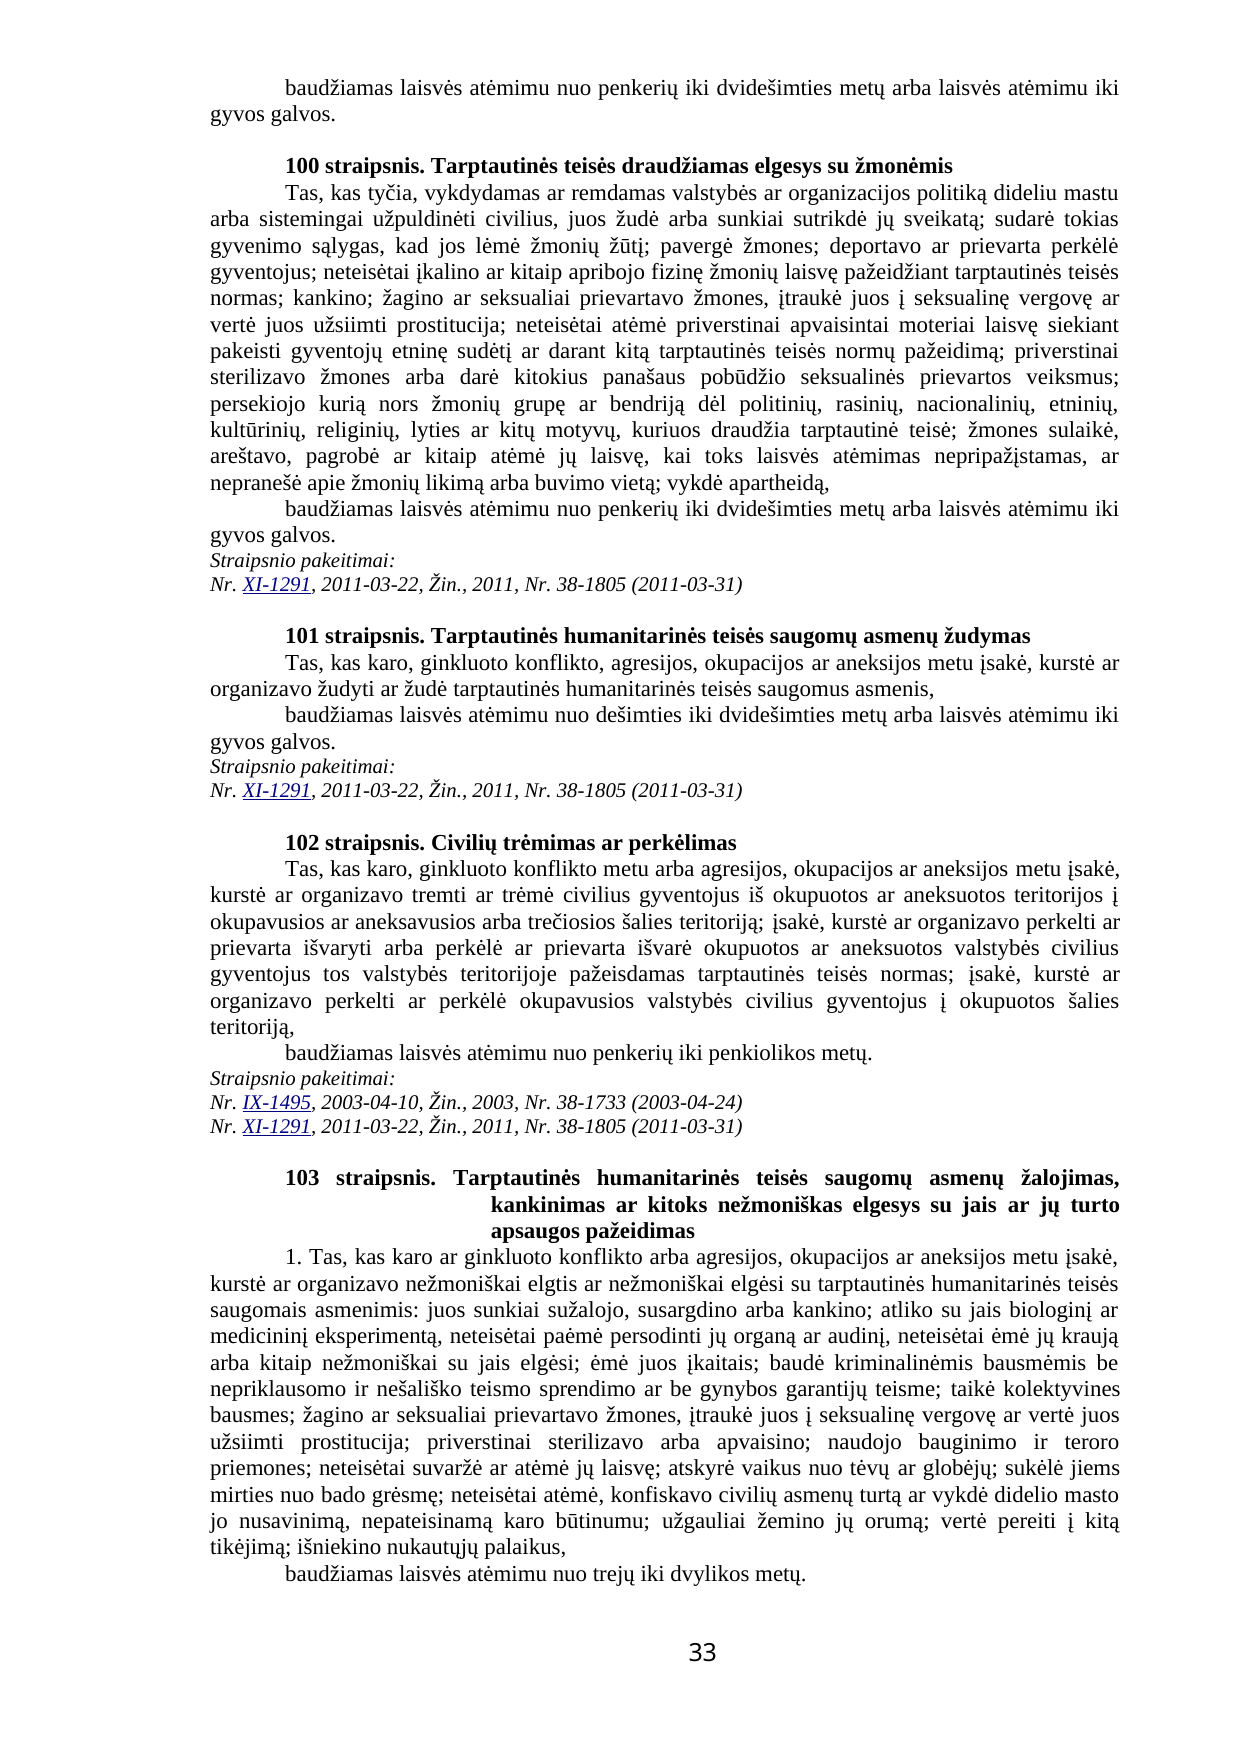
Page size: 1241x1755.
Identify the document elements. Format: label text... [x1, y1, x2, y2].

text Straipsnio pakeitimai: [210, 1066, 1120, 1090]
text baudžiamas laisvės atėmimu nuo penkerių iki penkiolikos metų. [210, 1039, 1120, 1066]
text Tas, kas tyčia, vykdydamas ar remdamas valstybės ar organizacijos politiką dideliu mastu arba sistemingai užpuldinėti civilius, juos žudė arba sunkiai sutrikdė jų sveikatą; sudarė tokias gyvenimo sąlygas, kad jos lėmė žmonių žūtį; pavergė žmones; deportavo ar prievarta perkėlė gyventojus; neteisėtai įkalino ar kitaip apribojo fizinę žmonių laisvę pažeidžiant tarptautinės teisės normas; kankino; žagino ar seksualiai prievartavo žmones, įtraukė juos į seksualinę vergovę ar vertė juos užsiimti prostitucija; neteisėtai atėmė priverstinai apvaisintai moteriai laisvę siekiant pakeisti gyventojų etninę sudėtį ar darant kitą tarptautinės teisės normų pažeidimą; priverstinai sterilizavo žmones arba darė kitokius panašaus pobūdžio seksualinės prievartos veiksmus; persekiojo kurią nors žmonių grupę ar bendriją dėl politinių, rasinių, nacionalinių, etninių, kultūrinių, religinių, lyties ar kitų motyvų, kuriuos draudžia tarptautinė teisė; žmones sulaikė, areštavo, pagrobė ar kitaip atėmė jų laisvę, kai toks laisvės atėmimas nepripažįstamas, ar nepranešė apie žmonių likimą arba buvimo vietą; vykdė apartheidą, [210, 179, 1120, 495]
text baudžiamas laisvės atėmimu nuo penkerių iki dvidešimties metų arba laisvės atėmimu iki gyvos galvos. [210, 73, 1120, 126]
text baudžiamas laisvės atėmimu nuo penkerių iki dvidešimties metų arba laisvės atėmimu iki gyvos galvos. [210, 495, 1120, 548]
text Nr. XI-1291, 2011-03-22, Žin., 2011, Nr. 38-1805 (2011-03-31) [210, 778, 1120, 802]
text 103 straipsnis. Tarptautinės humanitarinės teisės saugomų asmenų žalojimas, kankinimas ar kitoks nežmoniškas elgesys su jais ar jų turto apsaugos pažeidimas [285, 1164, 1120, 1243]
text Tas, kas karo, ginkluoto konflikto metu arba agresijos, okupacijos ar aneksijos metu įsakė, kurstė ar organizavo tremti ar trėmė civilius gyventojus iš okupuotos ar aneksuotos teritorijos į okupavusios ar aneksavusios arba trečiosios šalies teritoriją; įsakė, kurstė ar organizavo perkelti ar prievarta išvaryti arba perkėlė ar prievarta išvarė okupuotos ar aneksuotos valstybės civilius gyventojus tos valstybės teritorijoje pažeisdamas tarptautinės teisės normas; įsakė, kurstė ar organizavo perkelti ar perkėlė okupavusios valstybės civilius gyventojus į okupuotos šalies teritoriją, [210, 855, 1120, 1039]
text Nr. IX-1495, 2003-04-10, Žin., 2003, Nr. 38-1733 (2003-04-24) [210, 1090, 1120, 1114]
text 101 straipsnis. Tarptautinės humanitarinės teisės saugomų asmenų žudymas [210, 622, 1120, 649]
text Nr. XI-1291, 2011-03-22, Žin., 2011, Nr. 38-1805 (2011-03-31) [210, 1114, 1120, 1138]
text Tas, kas karo, ginkluoto konflikto, agresijos, okupacijos ar aneksijos metu įsakė, kurstė ar organizavo žudyti ar žudė tarptautinės humanitarinės teisės saugomus asmenis, [210, 649, 1120, 701]
text 1. Tas, kas karo ar ginkluoto konflikto arba agresijos, okupacijos ar aneksijos metu įsakė, kurstė ar organizavo nežmoniškai elgtis ar nežmoniškai elgėsi su tarptautinės humanitarinės teisės saugomais asmenimis: juos sunkiai sužalojo, susargdino arba kankino; atliko su jais biologinį ar medicininį eksperimentą, neteisėtai paėmė persodinti jų organą ar audinį, neteisėtai ėmė jų kraują arba kitaip nežmoniškai su jais elgėsi; ėmė juos įkaitais; baudė kriminalinėmis bausmėmis be nepriklausomo ir nešališko teismo sprendimo ar be gynybos garantijų teisme; taikė kolektyvines bausmes; žagino ar seksualiai prievartavo žmones, įtraukė juos į seksualinę vergovę ar vertė juos užsiimti prostitucija; priverstinai sterilizavo arba apvaisino; naudojo bauginimo ir teroro priemones; neteisėtai suvaržė ar atėmė jų laisvę; atskyrė vaikus nuo tėvų ar globėjų; sukėlė jiems mirties nuo bado grėsmę; neteisėtai atėmė, konfiskavo civilių asmenų turtą ar vykdė didelio masto jo nusavinimą, nepateisinamą karo būtinumu; užgauliai žemino jų orumą; vertė pereiti į kitą tikėjimą; išniekino nukautųjų palaikus, [210, 1243, 1120, 1560]
text Straipsnio pakeitimai: [210, 548, 1120, 572]
text 102 straipsnis. Civilių trėmimas ar perkėlimas [210, 829, 1120, 855]
text 100 straipsnis. Tarptautinės teisės draudžiamas elgesys su žmonėmis [210, 153, 1120, 179]
text Straipsnio pakeitimai: [210, 754, 1120, 778]
text Nr. XI-1291, 2011-03-22, Žin., 2011, Nr. 38-1805 (2011-03-31) [210, 572, 1120, 596]
text baudžiamas laisvės atėmimu nuo trejų iki dvylikos metų. [210, 1560, 1120, 1586]
text baudžiamas laisvės atėmimu nuo dešimties iki dvidešimties metų arba laisvės atėmimu iki gyvos galvos. [210, 701, 1120, 754]
